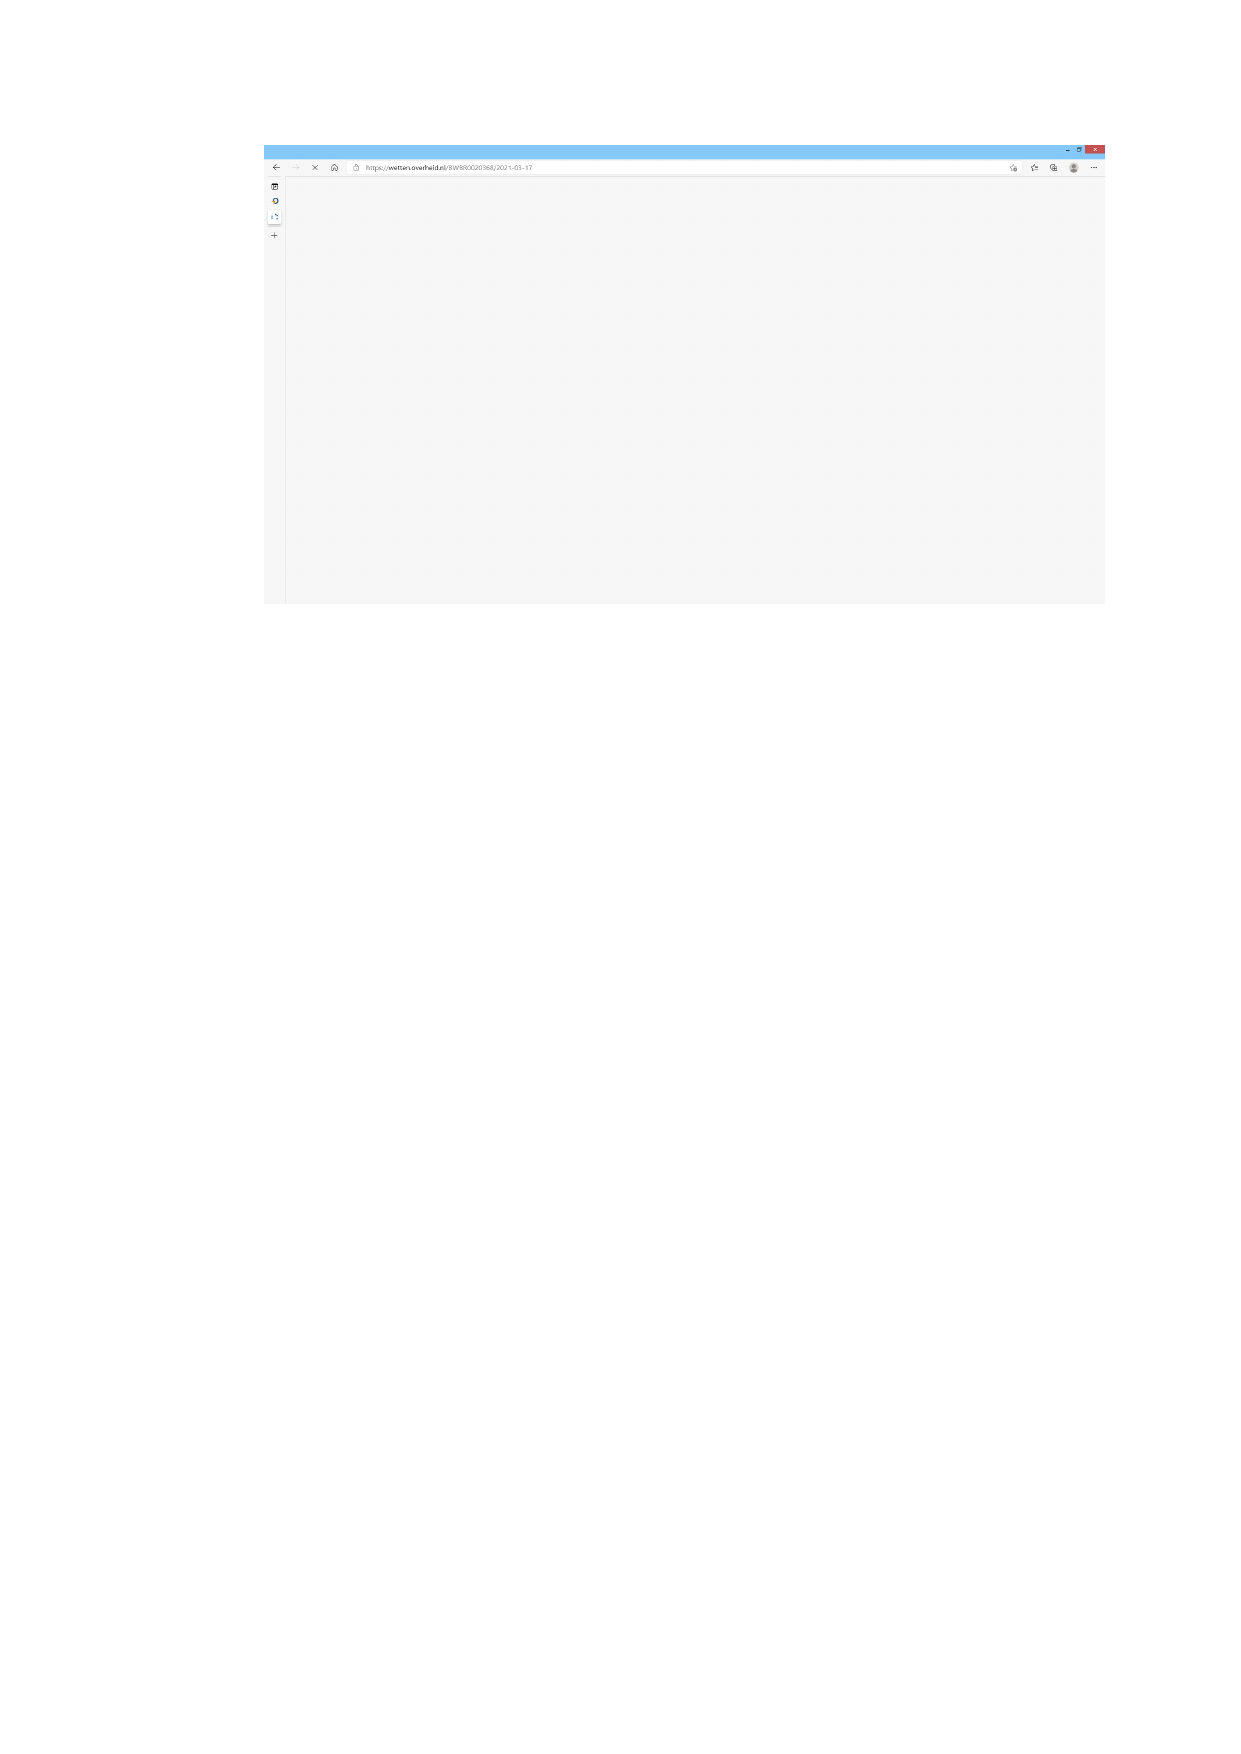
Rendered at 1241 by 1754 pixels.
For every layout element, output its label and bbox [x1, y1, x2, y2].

picture [264, 145, 1106, 604]
